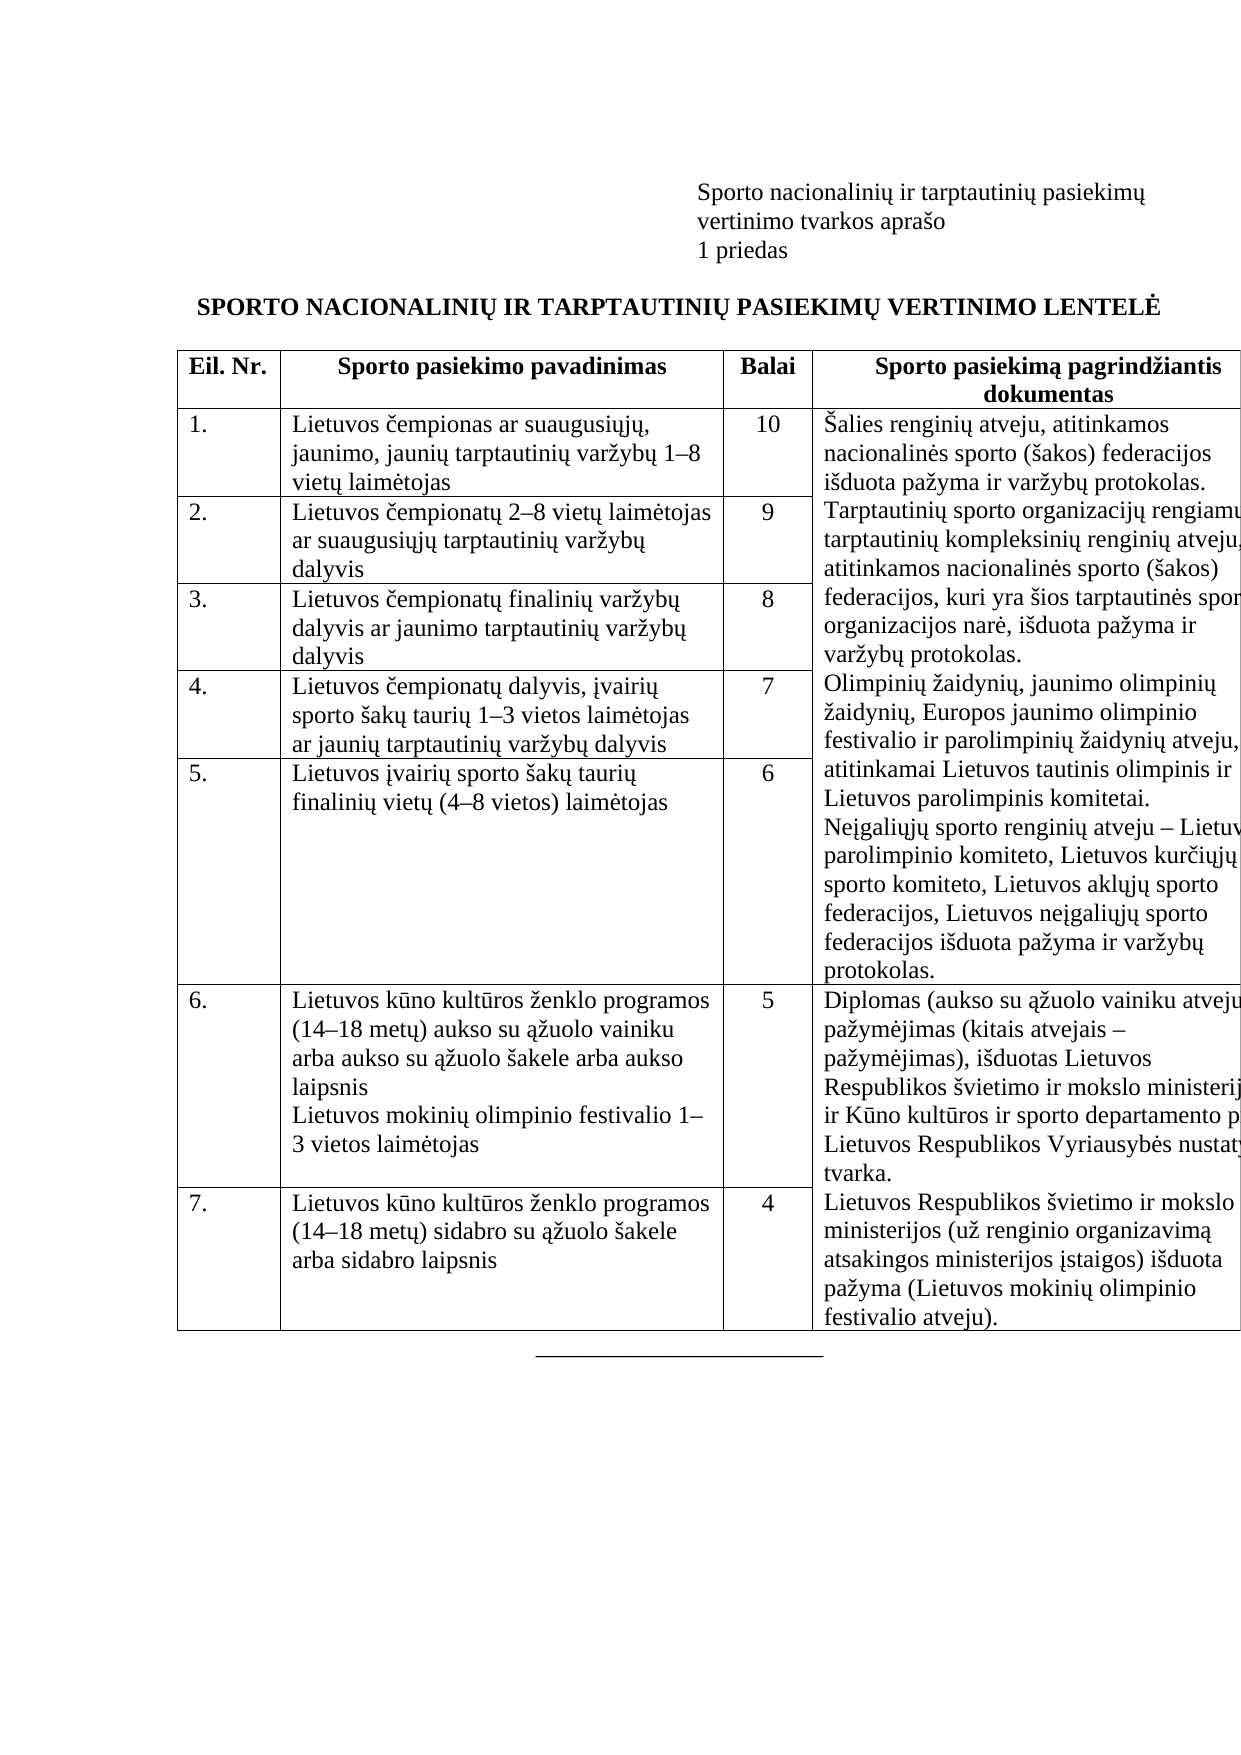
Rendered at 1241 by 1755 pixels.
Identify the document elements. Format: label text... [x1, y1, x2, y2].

table_cell 7. [178, 1188, 280, 1330]
text vertinimo tvarkos aprašo [397, 206, 1181, 235]
table_cell 8 [724, 584, 812, 670]
table_cell Lietuvos čempionatų finalinių varžybų dalyvis ar jaunimo tarptautinių varžybų dalyvis [281, 584, 723, 670]
table_cell 3. [178, 584, 280, 670]
table_cell Šalies renginių atveju, atitinkamos nacionalinės sporto (šakos) federacijos išduota pažyma ir varžybų protokolas. Tarptautinių sporto organizacijų rengiamų tarptautinių kompleksinių renginių atveju, atitinkamos nacionalinės sporto (šakos) federacijos, kuri yra šios tarptautinės sporto organizacijos narė, išduota pažyma ir varžybų protokolas. Olimpinių žaidynių, jaunimo olimpinių žaidynių, Europos jaunimo olimpinio festivalio ir parolimpinių žaidynių atveju, atitinkamai Lietuvos tautinis olimpinis ir Lietuvos parolimpinis komitetai. Neįgaliųjų sporto renginių atveju – Lietuvos parolimpinio komiteto, Lietuvos kurčiųjų sporto komiteto, Lietuvos aklųjų sporto federacijos, Lietuvos neįgaliųjų sporto federacijos išduota pažyma ir varžybų protokolas. [813, 409, 1240, 984]
table_cell 7 [724, 671, 812, 757]
table_header Sporto pasiekimo pavadinimas [281, 351, 723, 408]
table_cell Lietuvos čempionatų 2–8 vietų laimėtojas ar suaugusiųjų tarptautinių varžybų dalyvis [281, 497, 723, 583]
table_cell 9 [724, 497, 812, 583]
table_cell Lietuvos kūno kultūros ženklo programos (14–18 metų) aukso su ąžuolo vainiku arba aukso su ąžuolo šakele arba aukso laipsnis Lietuvos mokinių olimpinio festivalio 1–3 vietos laimėtojas [281, 985, 723, 1187]
text _______________________ [177, 1331, 1181, 1360]
table_cell 6. [178, 985, 280, 1187]
table_header Balai [724, 351, 812, 408]
table_cell 4 [724, 1188, 812, 1330]
table_cell 6 [724, 759, 812, 984]
text Sporto nacionalinių ir tarptautinių pasiekimų [397, 177, 1181, 206]
table_header Sporto pasiekimą pagrindžiantis dokumentas [813, 351, 1240, 408]
table_cell 10 [724, 409, 812, 496]
table_cell 5. [178, 759, 280, 984]
table_cell Lietuvos čempionatų dalyvis, įvairių sporto šakų taurių 1–3 vietos laimėtojas ar jaunių tarptautinių varžybų dalyvis [281, 671, 723, 757]
text SPORTO NACIONALINIŲ IR TARPTAUTINIŲ PASIEKIMŲ VERTINIMO LENTELĖ [177, 292, 1181, 321]
table_cell 2. [178, 497, 280, 583]
table_cell Lietuvos įvairių sporto šakų taurių finalinių vietų (4–8 vietos) laimėtojas [281, 759, 723, 984]
table_header Eil. Nr. [178, 351, 280, 408]
table_cell Lietuvos čempionas ar suaugusiųjų, jaunimo, jaunių tarptautinių varžybų 1–8 vietų laimėtojas [281, 409, 723, 496]
table_cell Lietuvos kūno kultūros ženklo programos (14–18 metų) sidabro su ąžuolo šakele arba sidabro laipsnis [281, 1188, 723, 1330]
table_cell 1. [178, 409, 280, 496]
table_cell 4. [178, 671, 280, 757]
text 1 priedas [397, 235, 1181, 263]
table_cell Diplomas (aukso su ąžuolo vainiku atveju) ir pažymėjimas (kitais atvejais – pažymėjimas), išduotas Lietuvos Respublikos švietimo ir mokslo ministerijos ir Kūno kultūros ir sporto departamento prie Lietuvos Respublikos Vyriausybės nustatyta tvarka. Lietuvos Respublikos švietimo ir mokslo ministerijos (už renginio organizavimą atsakingos ministerijos įstaigos) išduota pažyma (Lietuvos mokinių olimpinio festivalio atveju). [813, 985, 1240, 1330]
table_cell 5 [724, 985, 812, 1187]
